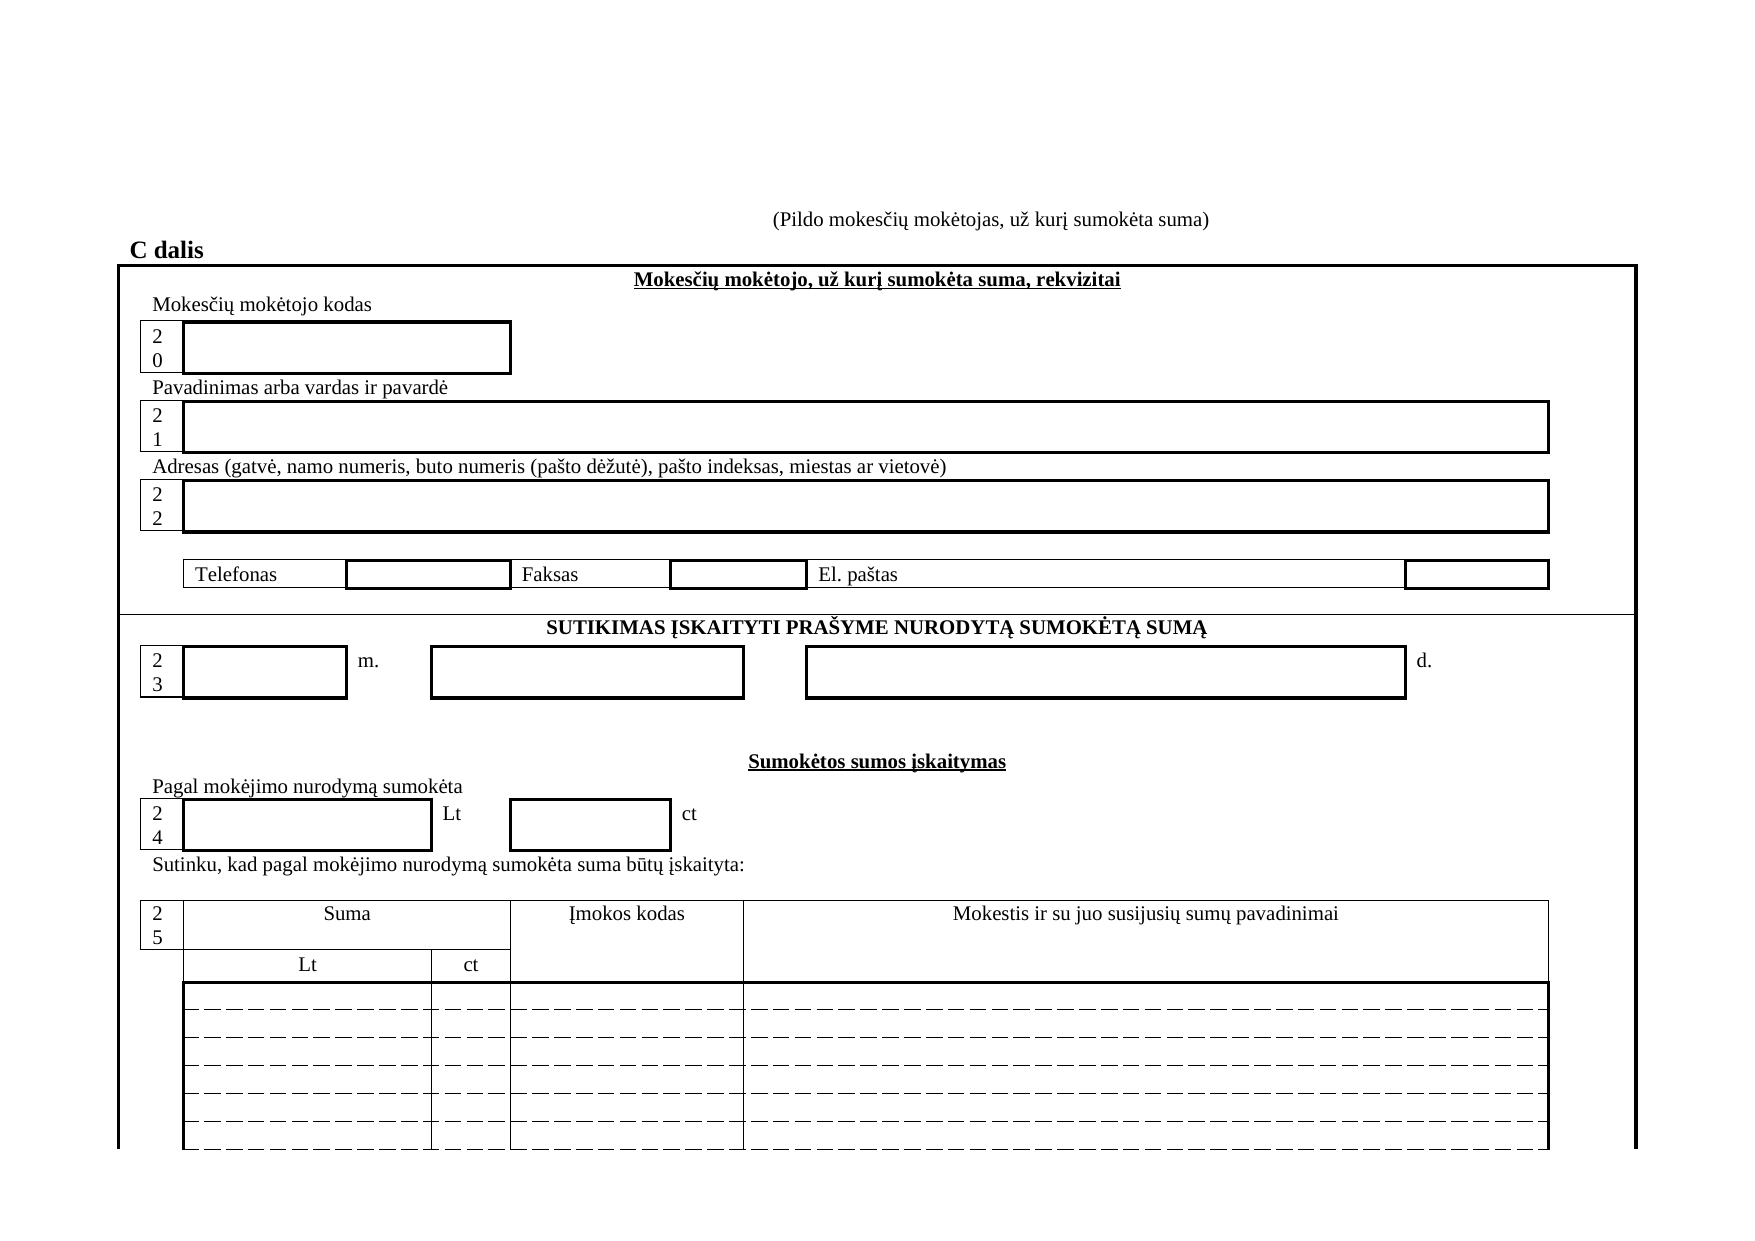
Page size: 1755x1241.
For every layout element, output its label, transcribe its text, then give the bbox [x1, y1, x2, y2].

table_cell [120, 645, 140, 696]
table_cell [432, 1121, 510, 1149]
table_cell [1550, 981, 1634, 1009]
table_cell Pagal mokėjimo nurodymą sumokėta [141, 774, 1634, 798]
table_cell Adresas (gatvė, namo numeris, buto numeris (pašto dėžutė), pašto indeksas, miestas ar vietovė) [141, 451, 1634, 479]
table_cell [433, 648, 742, 696]
table_cell 25 [141, 901, 183, 949]
table_cell [141, 587, 184, 614]
table_cell [185, 482, 1547, 530]
table_cell Įmokos kodas [511, 901, 743, 981]
table_cell Telefonas [184, 560, 345, 587]
table_cell Mokesčių mokėtojo kodas [141, 292, 1634, 320]
table_cell [120, 1037, 141, 1065]
table_cell [744, 1037, 1547, 1065]
table_cell [1550, 1093, 1634, 1121]
table_cell ct [672, 798, 743, 849]
table_cell [185, 1065, 431, 1093]
table_cell [141, 950, 183, 981]
table_cell [120, 400, 140, 451]
table_cell [744, 1009, 1547, 1037]
table_cell [745, 645, 805, 696]
table_cell [120, 372, 141, 400]
table_cell [120, 900, 140, 949]
table_cell [1550, 1065, 1634, 1093]
table_cell 24 [141, 799, 182, 849]
table_cell [185, 1121, 431, 1149]
table_cell [512, 801, 669, 849]
table_cell [141, 531, 184, 558]
table_cell 21 [141, 401, 182, 451]
table_cell [141, 1065, 182, 1093]
table_cell [185, 801, 430, 849]
table_cell [744, 1065, 1547, 1093]
table_cell Faksas [512, 560, 669, 587]
table_cell [185, 324, 509, 372]
table_cell [744, 1121, 1547, 1149]
table_cell [511, 984, 743, 1009]
table_cell [1550, 1009, 1634, 1037]
table_cell [432, 1009, 510, 1037]
table_cell [141, 1037, 182, 1065]
table_cell 22 [141, 480, 182, 530]
table_cell 23 [141, 646, 182, 696]
table_cell [511, 1093, 743, 1121]
table_cell Mokestis ir su juo susijusių sumų pavadinimai [744, 901, 1548, 981]
table_header C dalis [118, 207, 346, 264]
table_cell [120, 320, 140, 372]
table_cell Pavadinimas arba vardas ir pavardė [141, 372, 1634, 400]
table_cell [1549, 900, 1634, 981]
table_cell [120, 1065, 141, 1093]
table_cell [120, 949, 141, 981]
table_cell [432, 1037, 510, 1065]
table_cell [511, 1009, 743, 1037]
table_cell Lt [433, 798, 509, 849]
table_cell [743, 798, 1634, 849]
table_cell [120, 451, 141, 479]
table_cell [120, 981, 141, 1009]
table_header (Pildo mokesčių mokėtojas, už kurį sumokėta suma) [346, 207, 1636, 264]
table_cell Sutinku, kad pagal mokėjimo nurodymą sumokėta suma būtų įskaityta: [141, 849, 1634, 900]
table_cell [511, 1037, 743, 1065]
table_cell [672, 562, 805, 587]
table_cell Sumokėtos sumos įskaitymas [120, 749, 1634, 773]
table_cell [120, 774, 141, 798]
table_cell [120, 292, 141, 320]
table_cell [120, 849, 141, 900]
table_cell [432, 1093, 510, 1121]
table_cell [120, 587, 141, 614]
table_cell SUTIKIMAS ĮSKAITYTI PRAŠYME NURODYTĄ SUMOKĖTĄ SUMĄ [120, 615, 1634, 645]
table_cell [185, 984, 431, 1009]
table_cell Mokesčių mokėtojo, už kurį sumokėta suma, rekvizitai [120, 267, 1634, 292]
table_cell [185, 648, 345, 696]
table_cell [1550, 479, 1634, 530]
table_cell [120, 1009, 141, 1037]
table_cell d. [1407, 645, 1634, 696]
table_cell [120, 798, 140, 849]
table_cell [1550, 559, 1634, 587]
table_cell [120, 1093, 141, 1121]
table_cell [511, 1065, 743, 1093]
table_cell 20 [141, 321, 182, 372]
table_cell [1550, 1121, 1634, 1149]
table_cell [184, 587, 1634, 614]
table_cell [120, 724, 1634, 748]
table_cell El. paštas [808, 560, 1404, 587]
table_cell [141, 1009, 182, 1037]
table_cell [141, 981, 182, 1009]
table_cell Suma [184, 901, 510, 949]
table_cell [744, 984, 1547, 1009]
table_cell [141, 1121, 182, 1149]
table_cell [808, 648, 1404, 696]
table_cell ct [432, 950, 510, 981]
table_cell [1550, 1037, 1634, 1065]
table_cell [141, 559, 183, 587]
table_cell m. [348, 645, 430, 696]
table_cell [432, 984, 510, 1009]
table_cell [120, 479, 140, 530]
table_cell [185, 1009, 431, 1037]
table_cell [120, 1121, 141, 1149]
table_cell [348, 562, 509, 587]
table_cell [185, 403, 1547, 451]
table_cell [185, 1037, 431, 1065]
table_cell [432, 1065, 510, 1093]
table_cell [1550, 400, 1634, 451]
table_cell [120, 530, 141, 558]
table_cell [512, 320, 1634, 372]
table_cell [141, 1093, 182, 1121]
table_cell [185, 1093, 431, 1121]
table_cell [744, 1093, 1547, 1121]
table_cell [1407, 562, 1547, 587]
table_cell [120, 559, 141, 587]
table_cell [184, 530, 1634, 558]
table_cell [511, 1121, 743, 1149]
table_cell [120, 696, 1634, 723]
table_cell Lt [184, 950, 431, 981]
